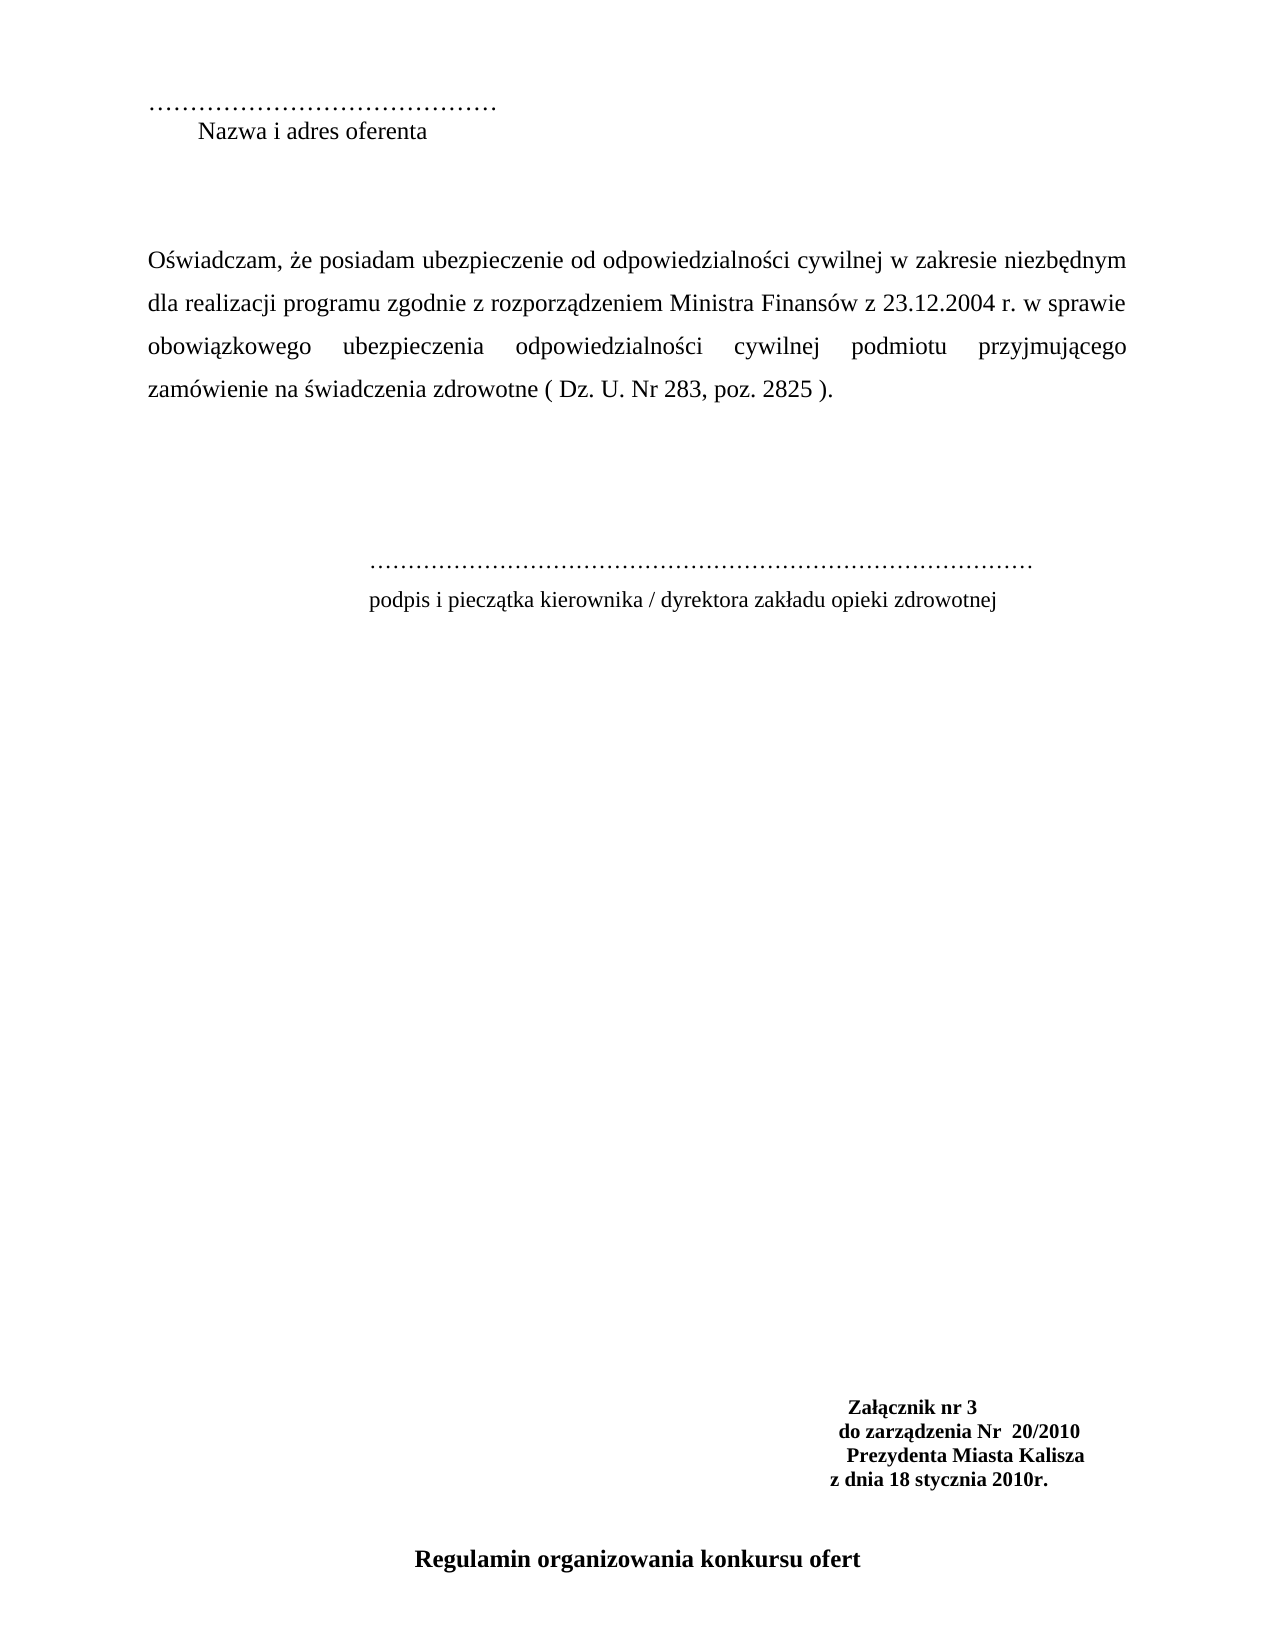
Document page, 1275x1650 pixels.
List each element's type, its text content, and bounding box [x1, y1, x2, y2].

text Załącznik nr 3 [148, 1395, 1127, 1419]
text Prezydenta Miasta Kalisza [148, 1443, 1127, 1467]
text do zarządzenia Nr 20/2010 [443, 1419, 1127, 1443]
text Nazwa i adres oferenta [148, 116, 1127, 144]
text …………………………………… [148, 87, 1127, 116]
text Oświadczam, że posiadam ubezpieczenie od odpowiedzialności cywilnej w zakresie niezbędnym dla realizacji programu zgodnie z rozporządzeniem Ministra Finansów z 23.12.2004 r. w sprawie obowiązkowego ubezpieczenia odpowiedzialności cywilnej podmiotu przyjmującego zamówienie na świadczenia zdrowotne ( Dz. U. Nr 283, poz. 2825 ). [148, 245, 1127, 403]
text z dnia 18 stycznia 2010r. [148, 1467, 1127, 1491]
text podpis i pieczątka kierownika / dyrektora zakładu opieki zdrowotnej [369, 587, 1127, 613]
text …………………………………………………………………………… [295, 547, 1127, 573]
text Regulamin organizowania konkursu ofert [148, 1544, 1127, 1573]
